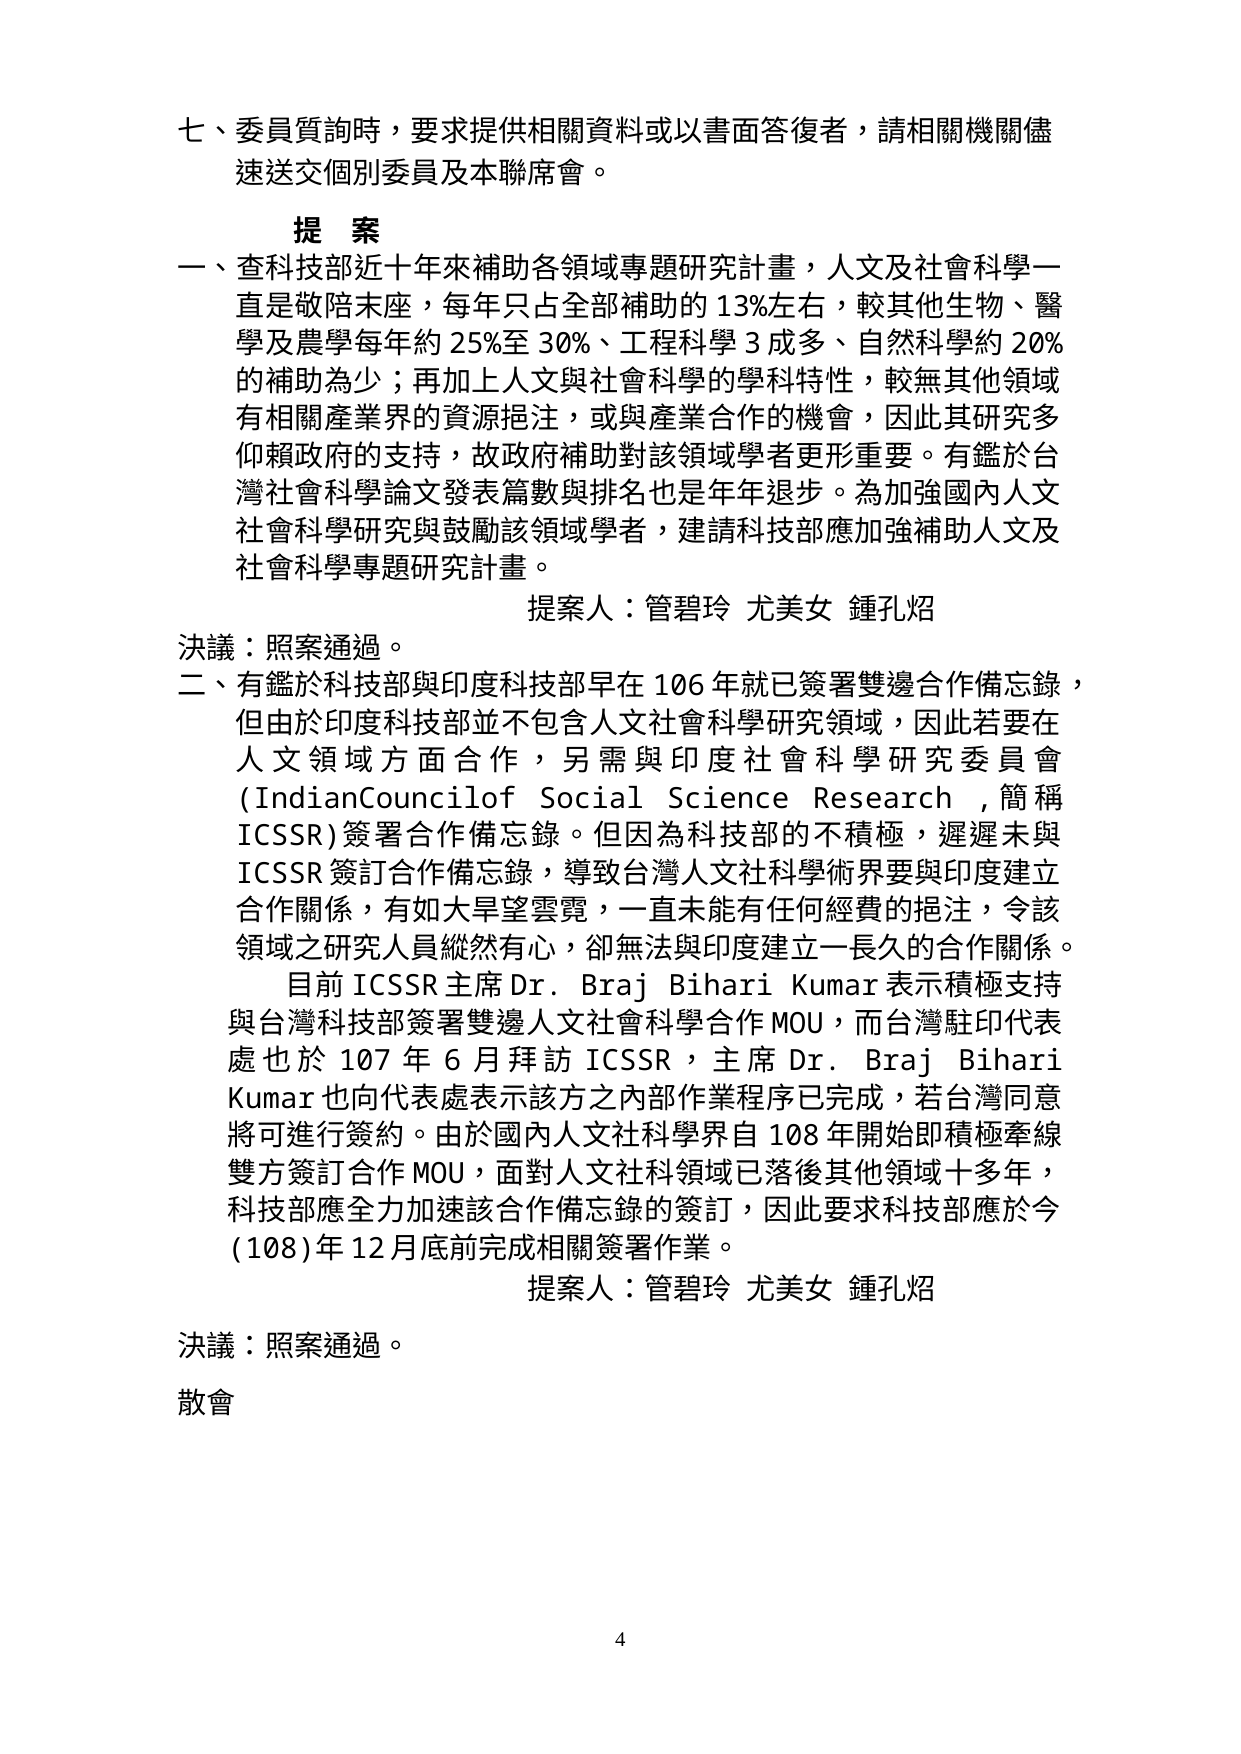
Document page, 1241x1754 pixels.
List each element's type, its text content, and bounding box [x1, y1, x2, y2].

text 二、有鑑於科技部與印度科技部早在106年就已簽署雙邊合作備忘錄，但由於印度科技部並不包含人文社會科學研究領域，因此若要在人文領域方面合作，另需與印度社會科學研究委員會(IndianCouncilof Social Science Research ,簡稱ICSSR)簽署合作備忘錄。但因為科技部的不積極，遲遲未與ICSSR簽訂合作備忘錄，導致台灣人文社科學術界要與印度建立合作關係，有如大旱望雲霓，一直未能有任何經費的挹注，令該領域之研究人員縱然有心，卻無法與印度建立一長久的合作關係。 [177, 666, 1063, 966]
text 決議：照案通過。 [177, 1327, 1063, 1364]
text 提案人：管碧玲 尤美女 鍾孔炤 [527, 586, 1063, 628]
text 一、查科技部近十年來補助各領域專題研究計畫，人文及社會科學一直是敬陪末座，每年只占全部補助的13%左右，較其他生物、醫學及農學每年約25%至30%、工程科學3成多、自然科學約20%的補助為少；再加上人文與社會科學的學科特性，較無其他領域有相關產業界的資源挹注，或與產業合作的機會，因此其研究多仰賴政府的支持，故政府補助對該領域學者更形重要。有鑑於台灣社會科學論文發表篇數與排名也是年年退步。為加強國內人文社會科學研究與鼓勵該領域學者，建請科技部應加強補助人文及社會科學專題研究計畫。 [177, 248, 1063, 586]
text 散會 [177, 1383, 1063, 1421]
text 目前ICSSR主席Dr. Braj Bihari Kumar表示積極支持與台灣科技部簽署雙邊人文社會科學合作MOU，而台灣駐印代表處也於107年6月拜訪ICSSR，主席Dr. Braj Bihari Kumar也向代表處表示該方之內部作業程序已完成，若台灣同意將可進行簽約。由於國內人文社科學界自108年開始即積極牽線雙方簽訂合作MOU，面對人文社科領域已落後其他領域十多年，科技部應全力加速該合作備忘錄的簽訂，因此要求科技部應於今(108)年12月底前完成相關簽署作業。 [227, 966, 1063, 1266]
text 提案人：管碧玲 尤美女 鍾孔炤 [527, 1266, 1063, 1308]
text 七、委員質詢時，要求提供相關資料或以書面答復者，請相關機關儘速送交個別委員及本聯席會。 [177, 108, 1063, 192]
text 決議：照案通過。 [177, 628, 1063, 666]
text 提 案 [177, 211, 1063, 248]
